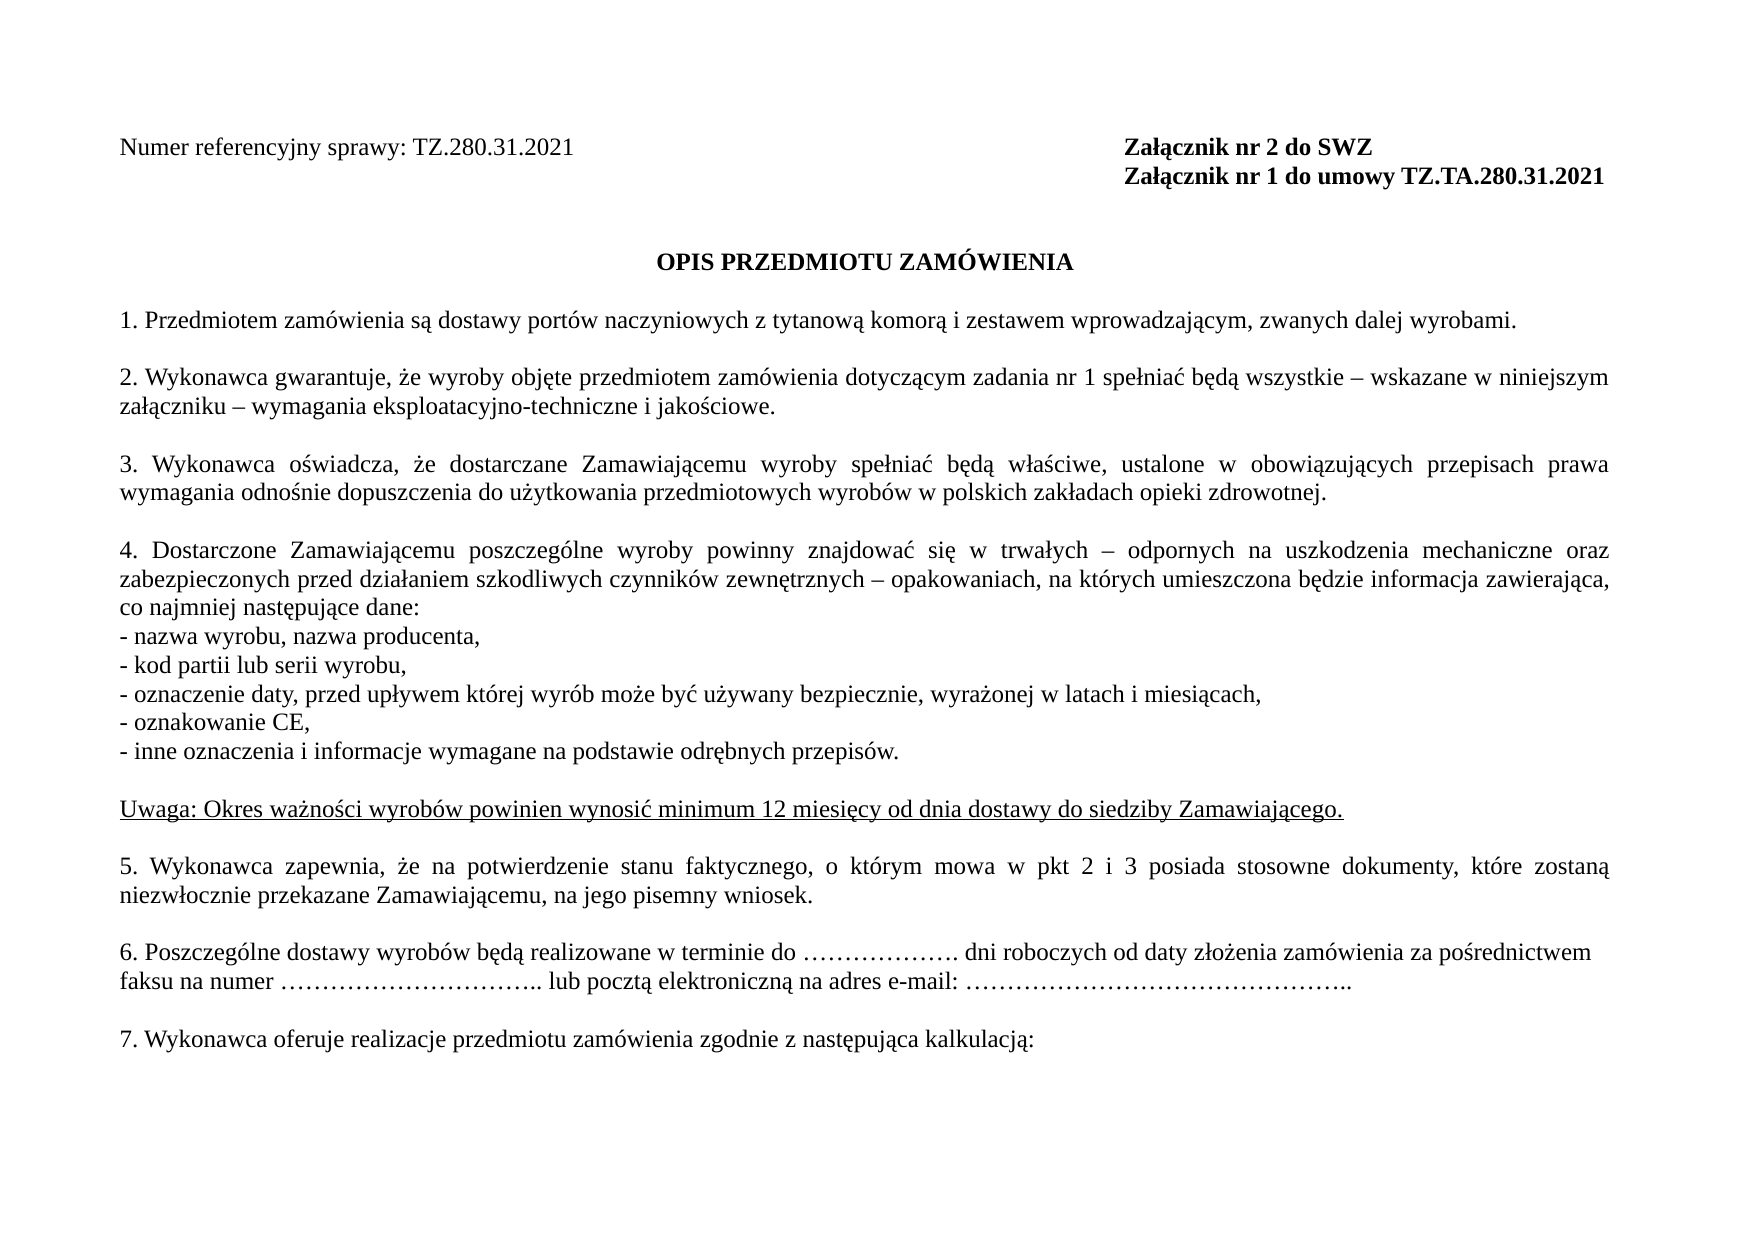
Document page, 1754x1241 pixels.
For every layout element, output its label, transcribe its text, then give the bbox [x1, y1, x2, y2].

text 7. Wykonawca oferuje realizacje przedmiotu zamówienia zgodnie z następująca kalkulacją: [119, 1024, 1611, 1052]
text 3. Wykonawca oświadcza, że dostarczane Zamawiającemu wyroby spełniać będą właściwe, ustalone w obowiązujących przepisach prawa wymagania odnośnie dopuszczenia do użytkowania przedmiotowych wyrobów w polskich zakładach opieki zdrowotnej. [119, 449, 1611, 506]
text - oznakowanie CE, [119, 707, 1611, 736]
text 4. Dostarczone Zamawiającemu poszczególne wyroby powinny znajdować się w trwałych – odpornych na uszkodzenia mechaniczne oraz zabezpieczonych przed działaniem szkodliwych czynników zewnętrznych – opakowaniach, na których umieszczona będzie informacja zawierająca, co najmniej następujące dane: [119, 535, 1611, 621]
text Numer referencyjny sprawy: TZ.280.31.2021 Załącznik nr 2 do SWZ [119, 132, 1611, 161]
text 1. Przedmiotem zamówienia są dostawy portów naczyniowych z tytanową komorą i zestawem wprowadzającym, zwanych dalej wyrobami. [119, 305, 1611, 334]
text - kod partii lub serii wyrobu, [119, 650, 1611, 679]
text - oznaczenie daty, przed upływem której wyrób może być używany bezpiecznie, wyrażonej w latach i miesiącach, [119, 679, 1611, 707]
text - inne oznaczenia i informacje wymagane na podstawie odrębnych przepisów. [119, 736, 1611, 765]
text Uwaga: Okres ważności wyrobów powinien wynosić minimum 12 miesięcy od dnia dostawy do siedziby Zamawiającego. [119, 794, 1611, 822]
text - nazwa wyrobu, nazwa producenta, [119, 621, 1611, 650]
text Załącznik nr 1 do umowy TZ.TA.280.31.2021 [119, 161, 1611, 190]
text 2. Wykonawca gwarantuje, że wyroby objęte przedmiotem zamówienia dotyczącym zadania nr 1 spełniać będą wszystkie – wskazane w niniejszym załączniku – wymagania eksploatacyjno-techniczne i jakościowe. [119, 362, 1611, 420]
text OPIS PRZEDMIOTU ZAMÓWIENIA [119, 247, 1611, 276]
text 5. Wykonawca zapewnia, że na potwierdzenie stanu faktycznego, o którym mowa w pkt 2 i 3 posiada stosowne dokumenty, które zostaną niezwłocznie przekazane Zamawiającemu, na jego pisemny wniosek. [119, 851, 1611, 909]
text 6. Poszczególne dostawy wyrobów będą realizowane w terminie do ………………. dni roboczych od daty złożenia zamówienia za pośrednictwem faksu na numer ………………………….. lub pocztą elektroniczną na adres e-mail: ……………………………………….. [119, 937, 1611, 995]
